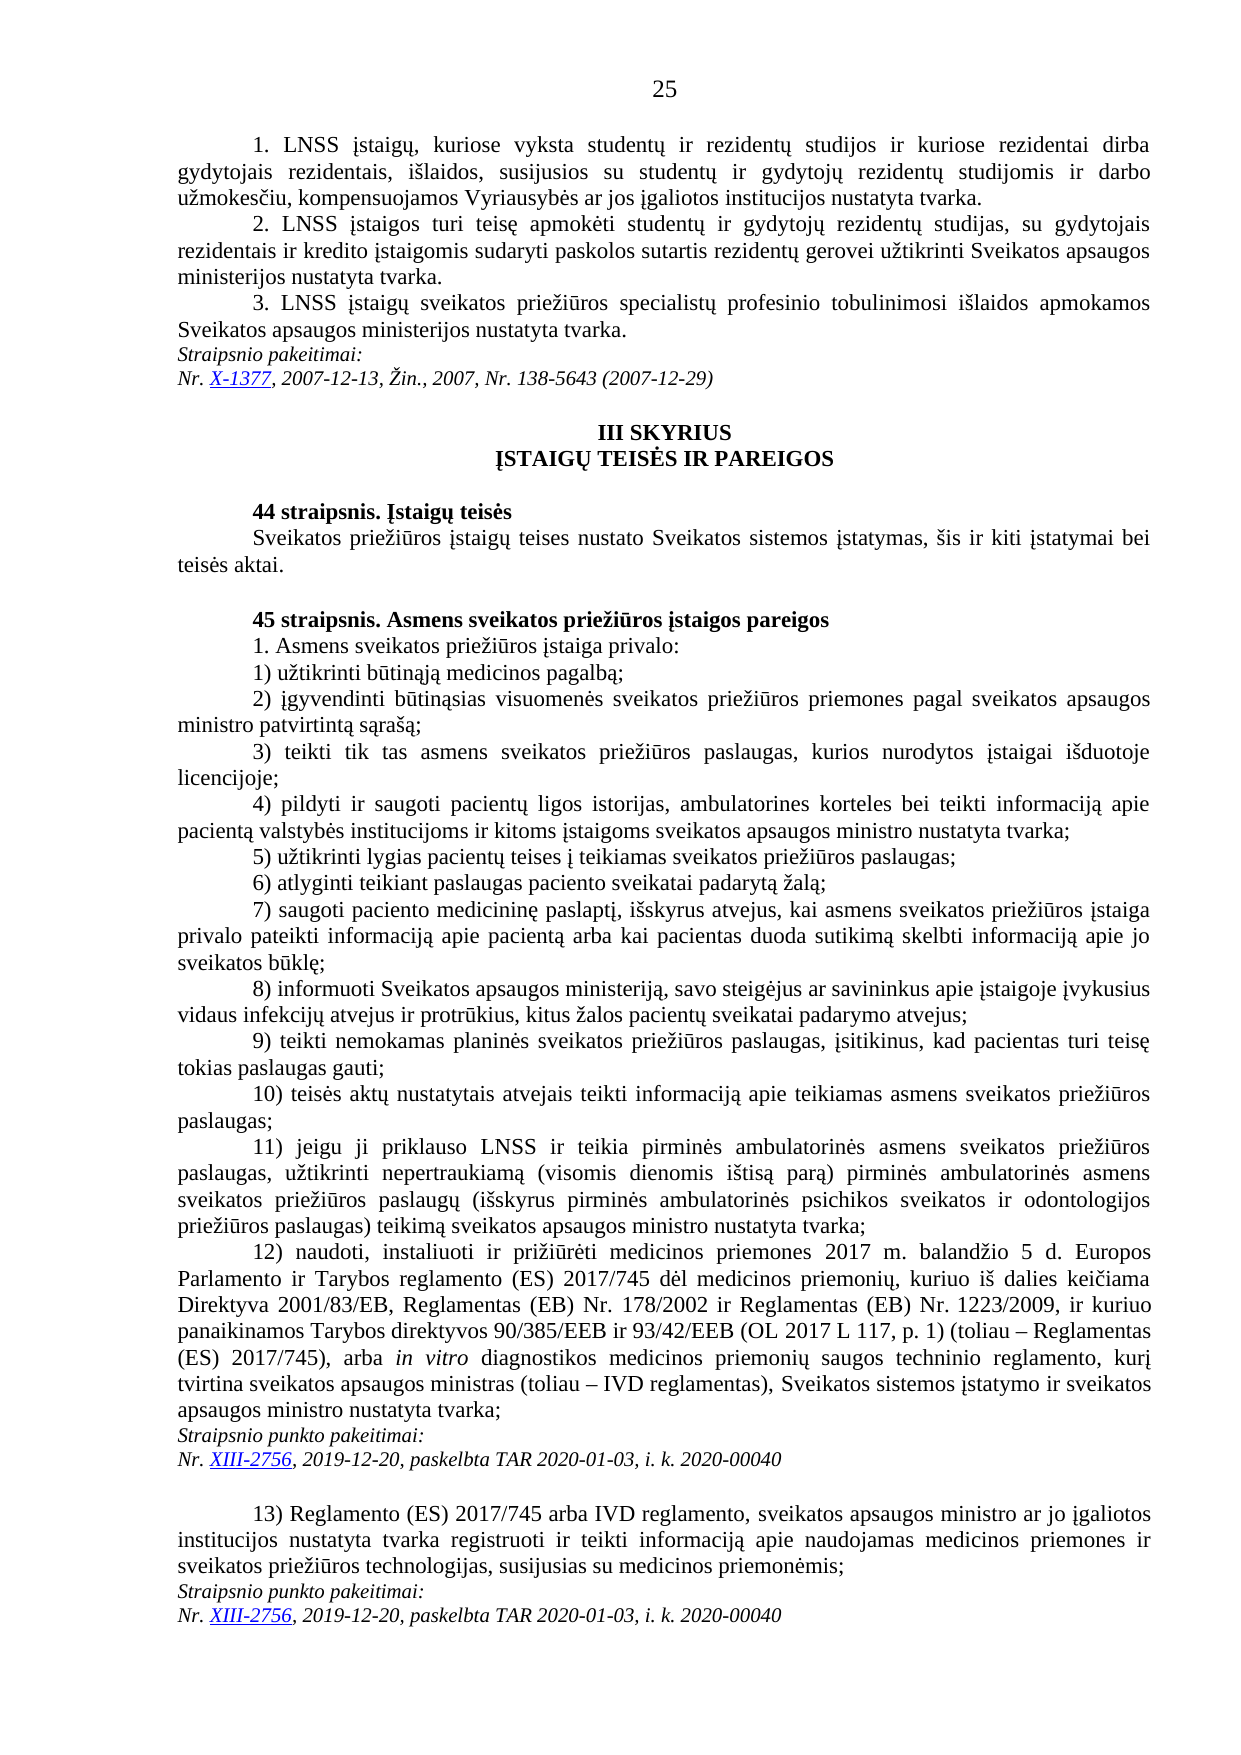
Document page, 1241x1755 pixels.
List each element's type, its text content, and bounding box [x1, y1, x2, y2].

text 44 straipsnis. Įstaigų teisės [177, 498, 1152, 524]
text 13) Reglamento (ES) 2017/745 arba IVD reglamento, sveikatos apsaugos ministro ar jo įgaliotos institucijos nustatyta tvarka registruoti ir teikti informaciją apie naudojamas medicinos priemones ir sveikatos priežiūros technologijas, susijusias su medicinos priemonėmis; [177, 1500, 1152, 1579]
text 3. LNSS įstaigų sveikatos priežiūros specialistų profesinio tobulinimosi išlaidos apmokamos Sveikatos apsaugos ministerijos nustatyta tvarka. [177, 289, 1152, 342]
text 11) jeigu ji priklauso LNSS ir teikia pirminės ambulatorinės asmens sveikatos priežiūros paslaugas, užtikrinti nepertraukiamą (visomis dienomis ištisą parą) pirminės ambulatorinės asmens sveikatos priežiūros paslaugų (išskyrus pirminės ambulatorinės psichikos sveikatos ir odontologijos priežiūros paslaugas) teikimą sveikatos apsaugos ministro nustatyta tvarka; [177, 1133, 1152, 1238]
text III skyrius [177, 419, 1152, 445]
text 1) užtikrinti būtinąją medicinos pagalbą; [177, 659, 1152, 685]
text 10) teisės aktų nustatytais atvejais teikti informaciją apie teikiamas asmens sveikatos priežiūros paslaugas; [177, 1080, 1152, 1133]
text Nr. X-1377, 2007-12-13, Žin., 2007, Nr. 138-5643 (2007-12-29) [177, 366, 1152, 390]
text 1. LNSS įstaigų, kuriose vyksta studentų ir rezidentų studijos ir kuriose rezidentai dirba gydytojais rezidentais, išlaidos, susijusios su studentų ir gydytojų rezidentų studijomis ir darbo užmokesčiu, kompensuojamos Vyriausybės ar jos įgaliotos institucijos nustatyta tvarka. [177, 131, 1152, 210]
text 7) saugoti paciento medicininę paslaptį, išskyrus atvejus, kai asmens sveikatos priežiūros įstaiga privalo pateikti informaciją apie pacientą arba kai pacientas duoda sutikimą skelbti informaciją apie jo sveikatos būklę; [177, 896, 1152, 975]
text Sveikatos priežiūros įstaigų teises nustato Sveikatos sistemos įstatymas, šis ir kiti įstatymai bei teisės aktai. [177, 524, 1152, 577]
text 4) pildyti ir saugoti pacientų ligos istorijas, ambulatorines korteles bei teikti informaciją apie pacientą valstybės institucijoms ir kitoms įstaigoms sveikatos apsaugos ministro nustatyta tvarka; [177, 790, 1152, 843]
text 8) informuoti Sveikatos apsaugos ministeriją, savo steigėjus ar savininkus apie įstaigoje įvykusius vidaus infekcijų atvejus ir protrūkius, kitus žalos pacientų sveikatai padarymo atvejus; [177, 975, 1152, 1028]
text 9) teikti nemokamas planinės sveikatos priežiūros paslaugas, įsitikinus, kad pacientas turi teisę tokias paslaugas gauti; [177, 1028, 1152, 1080]
text Nr. XIII-2756, 2019-12-20, paskelbta TAR 2020-01-03, i. k. 2020-00040 [177, 1603, 1152, 1627]
text 2. LNSS įstaigos turi teisę apmokėti studentų ir gydytojų rezidentų studijas, su gydytojais rezidentais ir kredito įstaigomis sudaryti paskolos sutartis rezidentų gerovei užtikrinti Sveikatos apsaugos ministerijos nustatyta tvarka. [177, 210, 1152, 289]
text 5) užtikrinti lygias pacientų teises į teikiamas sveikatos priežiūros paslaugas; [177, 843, 1152, 869]
text 1. Asmens sveikatos priežiūros įstaiga privalo: [177, 632, 1152, 659]
text Straipsnio punkto pakeitimai: [177, 1423, 1152, 1447]
text 3) teikti tik tas asmens sveikatos priežiūros paslaugas, kurios nurodytos įstaigai išduotoje licencijoje; [177, 738, 1152, 790]
text Straipsnio pakeitimai: [177, 342, 1152, 366]
text 6) atlyginti teikiant paslaugas paciento sveikatai padarytą žalą; [177, 869, 1152, 896]
text 2) įgyvendinti būtinąsias visuomenės sveikatos priežiūros priemones pagal sveikatos apsaugos ministro patvirtintą sąrašą; [177, 685, 1152, 738]
text 45 straipsnis. Asmens sveikatos priežiūros įstaigos pareigos [177, 606, 1152, 632]
text Nr. XIII-2756, 2019-12-20, paskelbta TAR 2020-01-03, i. k. 2020-00040 [177, 1447, 1152, 1471]
text 12) naudoti, instaliuoti ir prižiūrėti medicinos priemones 2017 m. balandžio 5 d. Europos Parlamento ir Tarybos reglamento (ES) 2017/745 dėl medicinos priemonių, kuriuo iš dalies keičiama Direktyva 2001/83/EB, Reglamentas (EB) Nr. 178/2002 ir Reglamentas (EB) Nr. 1223/2009, ir kuriuo panaikinamos Tarybos direktyvos 90/385/EEB ir 93/42/EEB (OL 2017 L 117, p. 1) (toliau – Reglamentas (ES) 2017/745), arba in vitro diagnostikos medicinos priemonių saugos techninio reglamento, kurį tvirtina sveikatos apsaugos ministras (toliau – IVD reglamentas), Sveikatos sistemos įstatymo ir sveikatos apsaugos ministro nustatyta tvarka; [177, 1238, 1152, 1423]
text Straipsnio punkto pakeitimai: [177, 1579, 1152, 1603]
text Įstaigų teisės ir pareigos [177, 445, 1152, 472]
